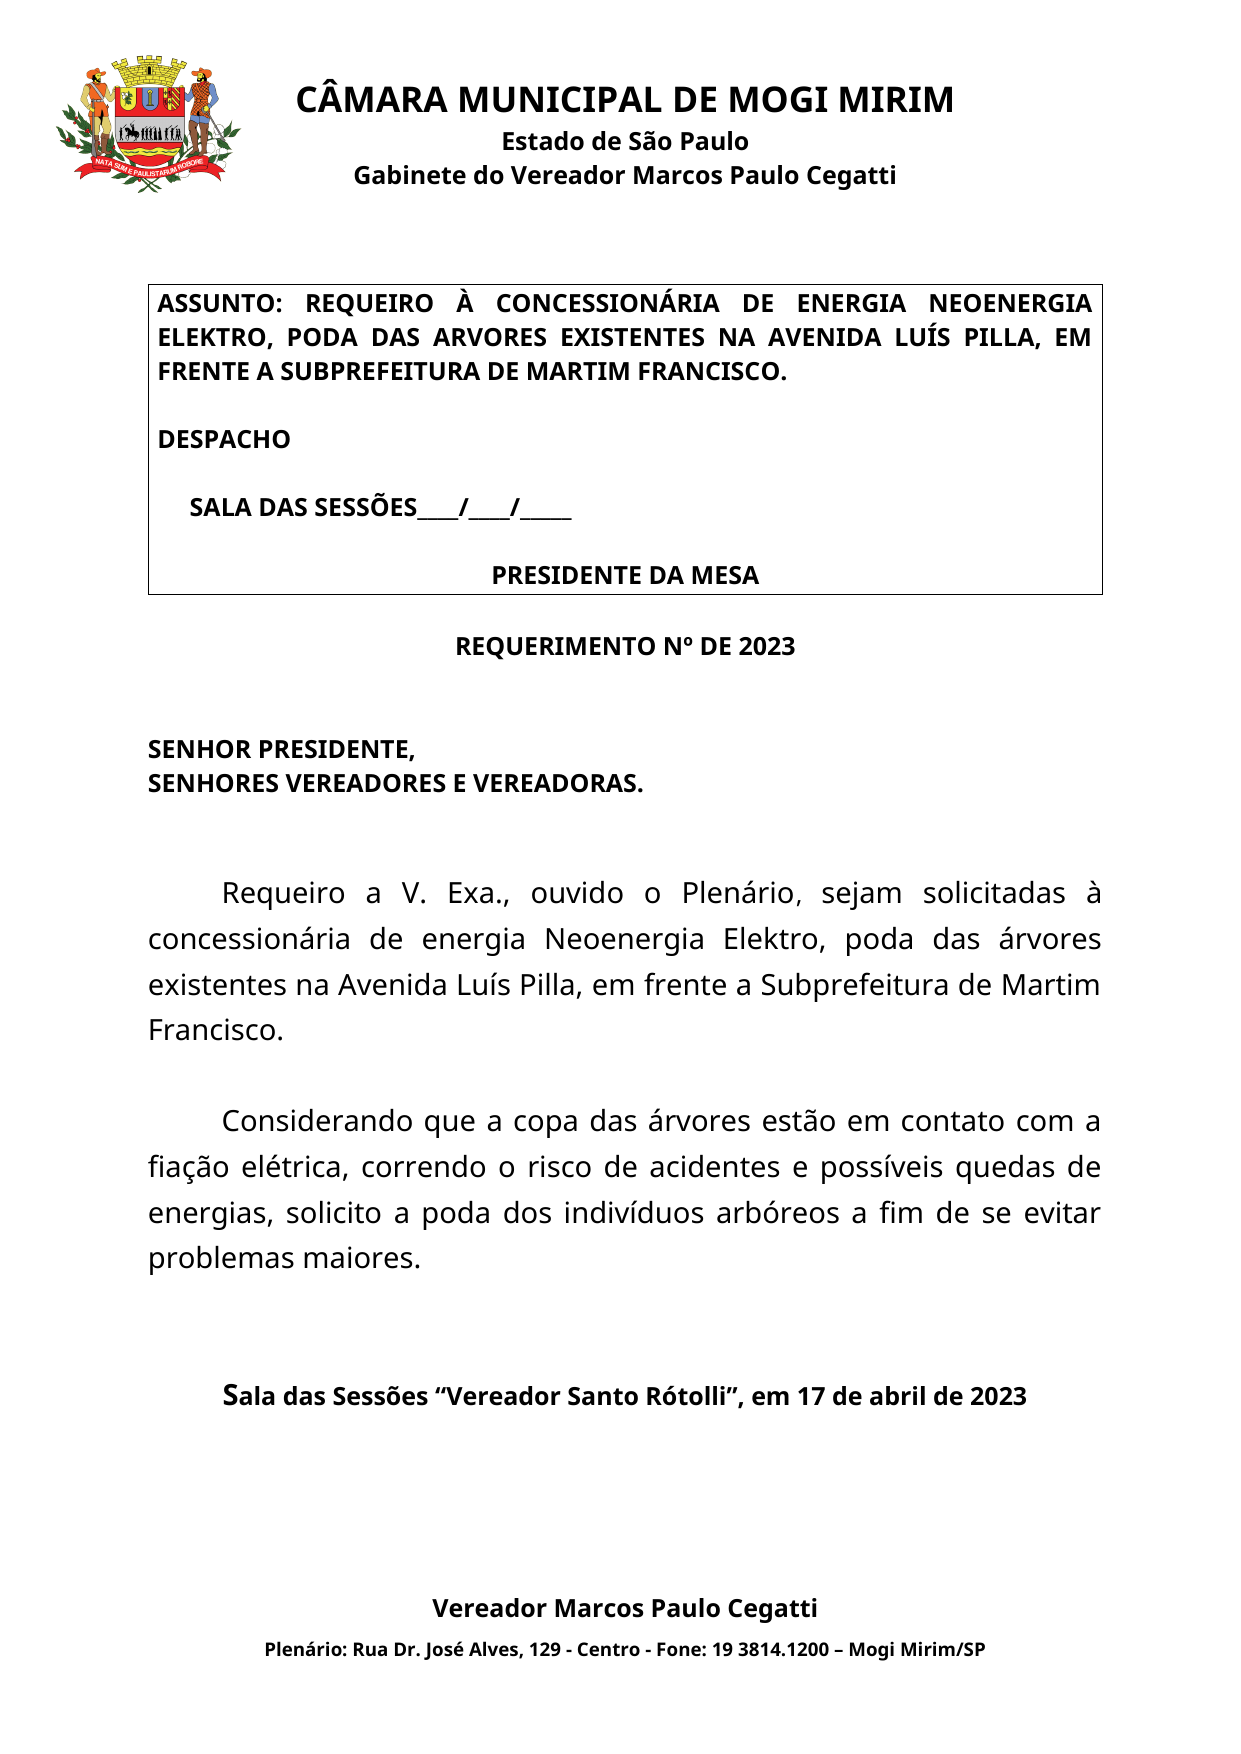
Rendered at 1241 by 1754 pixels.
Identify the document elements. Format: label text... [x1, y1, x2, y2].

text DESPACHO [149, 421, 1102, 456]
text Requeiro a V. Exa., ouvido o Plenário, sejam solicitadas à concessionária de energia Neoenergia Elektro, poda das árvores existentes na Avenida Luís Pilla, em frente a Subprefeitura de Martim Francisco. [148, 873, 1103, 1049]
text PRESIDENTE DA MESA [149, 557, 1102, 594]
text SENHORES VEREADORES E VEREADORAS. [148, 765, 1103, 799]
picture [32, 43, 263, 205]
text REQUERIMENTO Nº DE 2023 [148, 629, 1103, 663]
text SALA DAS SESSÕES____/____/_____ [149, 489, 1102, 524]
text Sala das Sessões “Vereador Santo Rótolli”, em 17 de abril de 2023 [148, 1374, 1103, 1414]
text SENHOR PRESIDENTE, [148, 731, 1103, 765]
text Considerando que a copa das árvores estão em contato com a fiação elétrica, correndo o risco de acidentes e possíveis quedas de energias, solicito a poda dos indivíduos arbóreos a fim de se evitar problemas maiores. [148, 1101, 1103, 1277]
text ASSUNTO: REQUEIRO À CONCESSIONÁRIA DE ENERGIA NEOENERGIA ELEKTRO, PODA DAS ARVORES EXISTENTES NA AVENIDA LUÍS PILLA, EM FRENTE A SUBPREFEITURA DE MARTIM FRANCISCO. [149, 285, 1102, 387]
text Vereador Marcos Paulo Cegatti [148, 1590, 1103, 1624]
